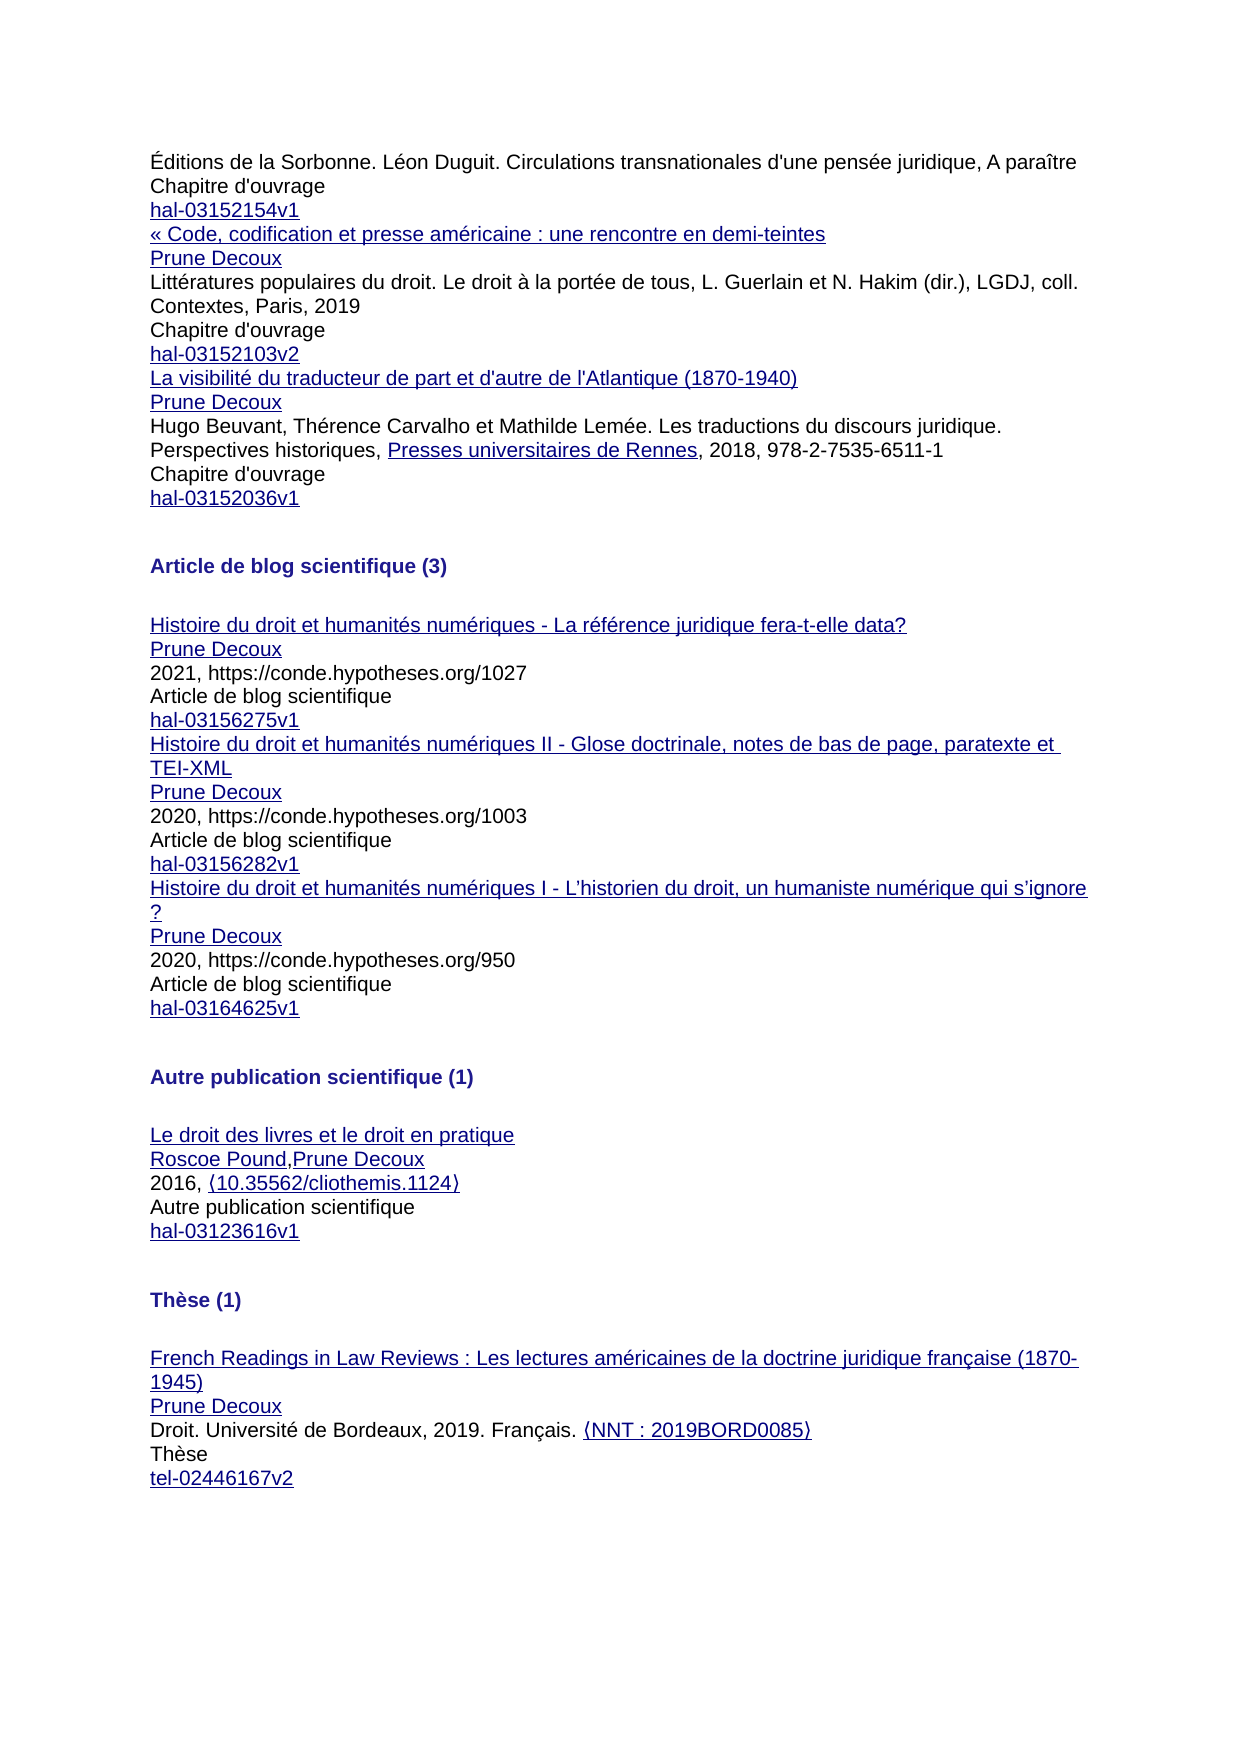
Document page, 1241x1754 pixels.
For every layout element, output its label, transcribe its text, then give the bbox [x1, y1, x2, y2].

subtitle Article de blog scientifique (3) [150, 554, 1090, 578]
table_cell La visibilité du traducteur de part et d'autre de l'Atlantique (1870-1940) Prune Decoux Hugo Beuvant, Thérence Carvalho et Mathilde Lemée. Les traductions du discours juridique. Perspectives historiques, Presses universitaires de Rennes, 2018, 978-2-7535-6511-1 Chapitre d'ouvrage hal-03152036v1 [150, 366, 1090, 509]
table_header French Readings in Law Reviews : Les lectures américaines de la doctrine juridique française (1870-1945) Prune Decoux Droit. Université de Bordeaux, 2019. Français. ⟨NNT : 2019BORD0085⟩ Thèse tel-02446167v2 [150, 1346, 1090, 1489]
table_cell Éditions de la Sorbonne. Léon Duguit. Circulations transnationales d'une pensée juridique, A paraître Chapitre d'ouvrage hal-03152154v1 [150, 150, 1090, 222]
table_cell « Code, codification et presse américaine : une rencontre en demi-teintes Prune Decoux Littératures populaires du droit. Le droit à la portée de tous, L. Guerlain et N. Hakim (dir.), LGDJ, coll. Contextes, Paris, 2019 Chapitre d'ouvrage hal-03152103v2 [150, 222, 1090, 366]
table_header Le droit des livres et le droit en pratique Roscoe Pound,Prune Decoux 2016, ⟨10.35562/cliothemis.1124⟩ Autre publication scientifique hal-03123616v1 [150, 1123, 1090, 1243]
subtitle Autre publication scientifique (1) [150, 1064, 1090, 1088]
table_header Histoire du droit et humanités numériques - La référence juridique fera-t-elle data? Prune Decoux 2021, https://conde.hypotheses.org/1027 Article de blog scientifique hal-03156275v1 [150, 613, 1090, 732]
table_cell Histoire du droit et humanités numériques II - Glose doctrinale, notes de bas de page, paratexte et TEI-XML Prune Decoux 2020, https://conde.hypotheses.org/1003 Article de blog scientifique hal-03156282v1 [150, 732, 1090, 876]
subtitle Thèse (1) [150, 1287, 1090, 1311]
table_cell Histoire du droit et humanités numériques I - L’historien du droit, un humaniste numérique qui s’ignore ? Prune Decoux 2020, https://conde.hypotheses.org/950 Article de blog scientifique hal-03164625v1 [150, 876, 1090, 1020]
